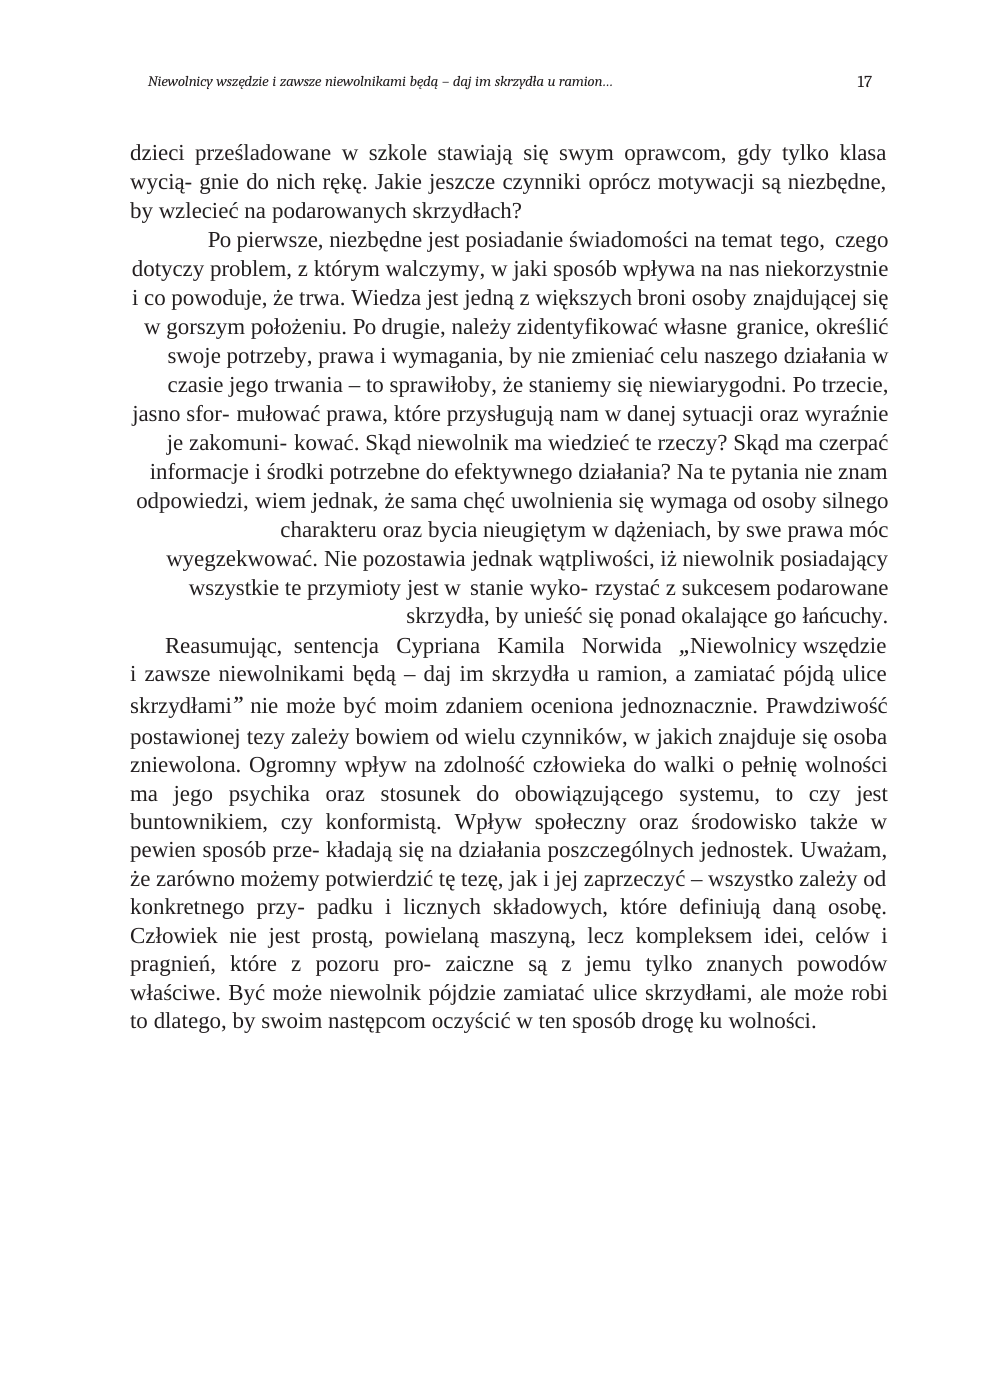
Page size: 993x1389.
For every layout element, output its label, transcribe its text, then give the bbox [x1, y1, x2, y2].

text Po pierwsze, niezbędne jest posiadanie świadomości na temat tego, czego dotyczy problem, z którym walczymy, w jaki sposób wpływa na nas niekorzystnie i co powoduje, że trwa. Wiedza jest jedną z większych broni osoby znajdującej się w gorszym położeniu. Po drugie, należy zidentyfikować własne granice, określić swoje potrzeby, prawa i wymagania, by nie zmieniać celu naszego działania w czasie jego trwania – to sprawiłoby, że staniemy się niewiarygodni. Po trzecie, jasno sfor- mułować prawa, które przysługują nam w danej sytuacji oraz wyraźnie je zakomuni- kować. Skąd niewolnik ma wiedzieć te rzeczy? Skąd ma czerpać informacje i środki potrzebne do efektywnego działania? Na te pytania nie znam odpowiedzi, wiem jednak, że sama chęć uwolnienia się wymaga od osoby silnego charakteru oraz bycia nieugiętym w dążeniach, by swe prawa móc wyegzekwować. Nie pozostawia jednak wątpliwości, iż niewolnik posiadający wszystkie te przymioty jest w stanie wyko- rzystać z sukcesem podarowane skrzydła, by unieść się ponad okalające go łańcuchy. [130, 226, 888, 629]
text Reasumując, sentencja Cypriana Kamila Norwida „Niewolnicy wszędzie [129, 631, 887, 660]
text Niewolnicy wszędzie i zawsze niewolnikami będą – daj im skrzydła u ramion… 17 [148, 72, 886, 91]
text i zawsze niewolnikami będą – daj im skrzydła u ramion, a zamiatać pójdą ulice skrzydłami” nie może być moim zdaniem oceniona jednoznacznie. Prawdziwość postawionej tezy zależy bowiem od wielu czynników, w jakich znajduje się osoba zniewolona. Ogromny wpływ na zdolność człowieka do walki o pełnię wolności ma jego psychika oraz stosunek do obowiązującego systemu, to czy jest buntownikiem, czy konformistą. Wpływ społeczny oraz środowisko także w pewien sposób prze- kładają się na działania poszczególnych jednostek. Uważam, że zarówno możemy potwierdzić tę tezę, jak i jej zaprzeczyć – wszystko zależy od konkretnego przy- padku i licznych składowych, które definiują daną osobę. Człowiek nie jest prostą, powielaną maszyną, lecz kompleksem idei, celów i pragnień, które z pozoru pro- zaiczne są z jemu tylko znanych powodów właściwe. Być może niewolnik pójdzie zamiatać ulice skrzydłami, ale może robi to dlatego, by swoim następcom oczyścić w ten sposób drogę ku wolności. [130, 661, 888, 1033]
text dzieci prześladowane w szkole stawiają się swym oprawcom, gdy tylko klasa wycią- gnie do nich rękę. Jakie jeszcze czynniki oprócz motywacji są niezbędne, by wzlecieć na podarowanych skrzydłach? [130, 139, 887, 223]
